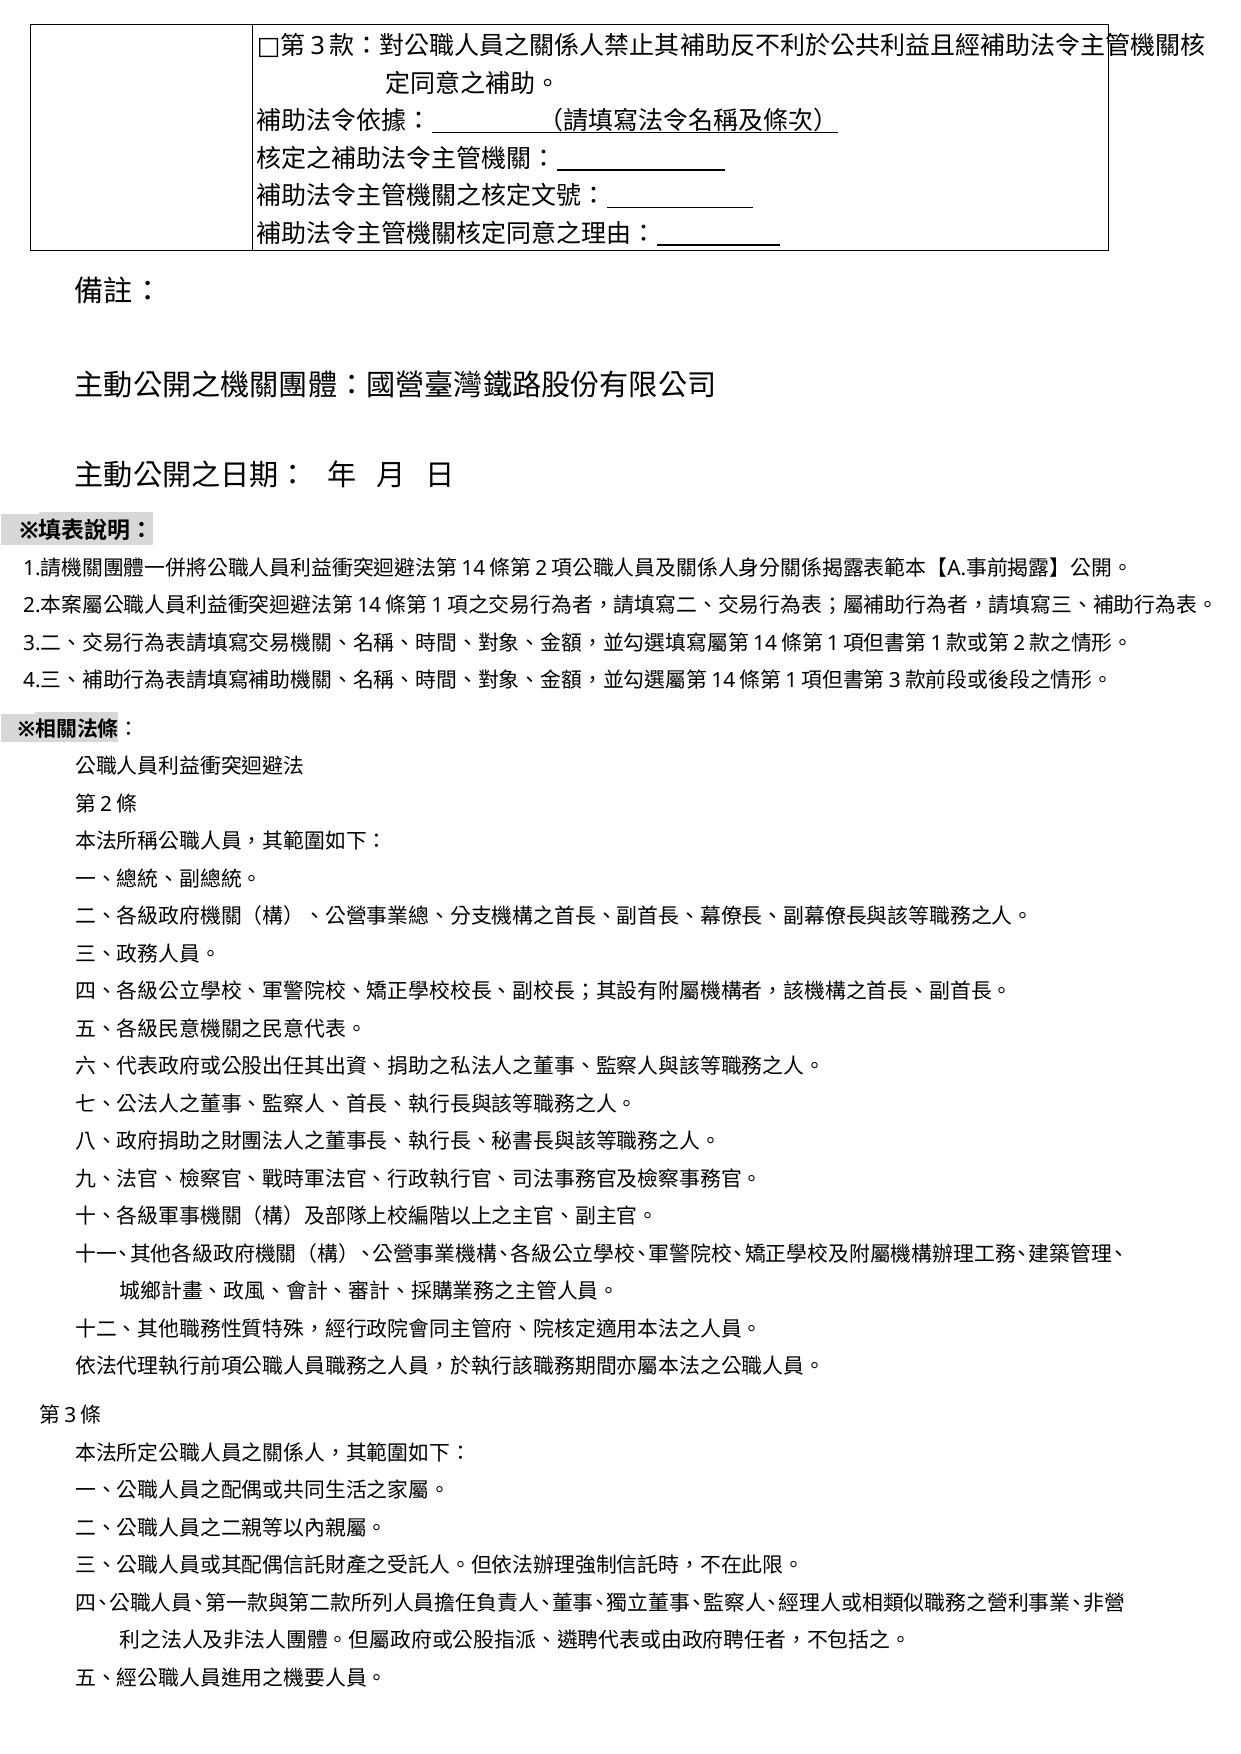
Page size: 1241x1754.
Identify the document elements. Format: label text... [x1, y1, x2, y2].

text 第2條 [75, 783, 1125, 821]
text 依法代理執行前項公職人員職務之人員，於執行該職務期間亦屬本法之公職人員。 [75, 1346, 1125, 1383]
text 備註： [30, 251, 1234, 326]
text 四、公職人員、第一款與第二款所列人員擔任負責人、董事、獨立董事、監察人、經理人或相類似職務之營利事業、非營利之法人及非法人團體。但屬政府或公股指派、遴聘代表或由政府聘任者，不包括之。 [75, 1582, 1125, 1657]
text ※相關法條： [1, 708, 1219, 746]
table_cell 補助屬第14條第1項 但書第3款 [31, 25, 252, 250]
text 公職人員利益衝突迴避法 [75, 746, 1125, 783]
text 十二、其他職務性質特殊，經行政院會同主管府、院核定適用本法之人員。 [75, 1308, 1125, 1346]
text 六、代表政府或公股出任其出資、捐助之私法人之董事、監察人與該等職務之人。 [75, 1046, 1125, 1083]
text 2.本案屬公職人員利益衝突迴避法第14條第1項之交易行為者，請填寫二、交易行為表；屬補助行為者，請填寫三、補助行為表。 [1, 585, 1219, 622]
text 九、法官、檢察官、戰時軍法官、行政執行官、司法事務官及檢察事務官。 [75, 1158, 1125, 1196]
text 主動公開之日期： 年 月 日 [30, 435, 1234, 510]
text 一、總統、副總統。 [75, 858, 1125, 896]
text 八、政府捐助之財團法人之董事長、執行長、秘書長與該等職務之人。 [75, 1121, 1125, 1158]
text 十一、其他各級政府機關（構）、公營事業機構、各級公立學校、軍警院校、矯正學校及附屬機構辦理工務、建築管理、城鄉計畫、政風、會計、審計、採購業務之主管人員。 [75, 1233, 1125, 1308]
text 二、公職人員之二親等以內親屬。 [75, 1507, 1125, 1545]
text 1.請機關團體一併將公職人員利益衝突迴避法第14條第2項公職人員及關係人身分關係揭露表範本【A.事前揭露】公開。 [1, 547, 1219, 585]
text 3.二、交易行為表請填寫交易機關、名稱、時間、對象、金額，並勾選填寫屬第14條第1項但書第1款或第2款之情形。 [1, 622, 1219, 660]
text 四、各級公立學校、軍警院校、矯正學校校長、副校長；其設有附屬機構者，該機構之首長、副首長。 [75, 971, 1125, 1008]
text 五、經公職人員進用之機要人員。 [75, 1657, 1125, 1695]
text 一、公職人員之配偶或共同生活之家屬。 [75, 1470, 1125, 1507]
text 十、各級軍事機關（構）及部隊上校編階以上之主官、副主官。 [75, 1196, 1125, 1233]
text 第3條 [1, 1395, 1219, 1432]
text 主動公開之機關團體：國營臺灣鐵路股份有限公司 [30, 345, 1234, 420]
text 三、公職人員或其配偶信託財產之受託人。但依法辦理強制信託時，不在此限。 [75, 1545, 1125, 1582]
table_cell □第3款：對公職人員之關係人禁止其補助反不利於公共利益且經補助法令主管機關核定同意之補助。 補助法令依據： （請填寫法令名稱及條次） 核定之補助法令主管機關： 補助法令主管機關之核定文號： 補助法令主管機關核定同意之理由： [253, 25, 1108, 250]
text 五、各級民意機關之民意代表。 [75, 1008, 1125, 1046]
text 二、各級政府機關（構）、公營事業總、分支機構之首長、副首長、幕僚長、副幕僚長與該等職務之人。 [75, 896, 1125, 933]
text 三、政務人員。 [75, 933, 1125, 971]
text 4.三、補助行為表請填寫補助機關、名稱、時間、對象、金額，並勾選屬第14條第1項但書第3款前段或後段之情形。 [1, 660, 1219, 697]
text 本法所定公職人員之關係人，其範圍如下： [75, 1432, 1125, 1470]
text 本法所稱公職人員，其範圍如下： [75, 821, 1125, 858]
text 七、公法人之董事、監察人、首長、執行長與該等職務之人。 [75, 1083, 1125, 1121]
text ※填表說明： [1, 510, 1219, 547]
